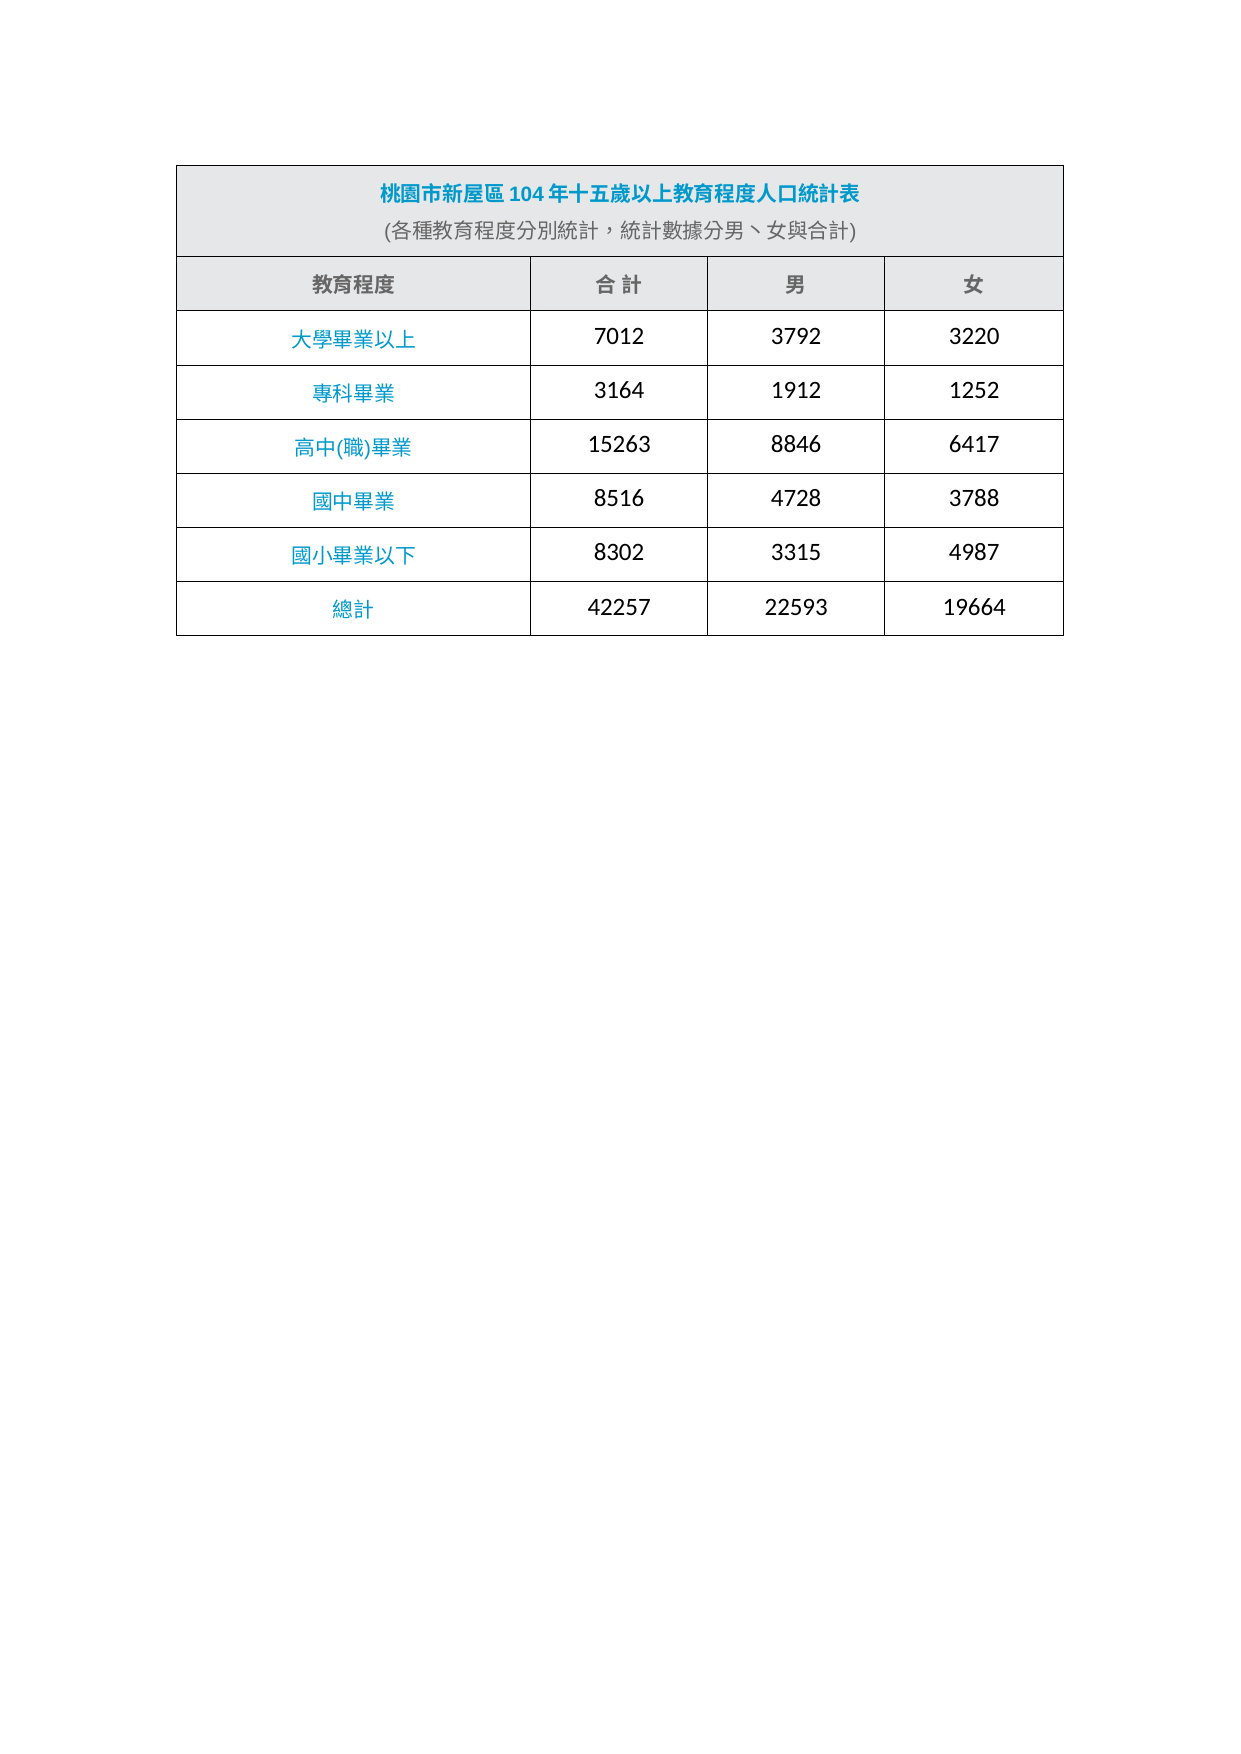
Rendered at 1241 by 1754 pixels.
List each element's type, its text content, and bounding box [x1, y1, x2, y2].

table_cell 3788 [885, 474, 1063, 527]
table_cell 15263 [531, 420, 707, 473]
table_cell 高中(職)畢業 [177, 420, 530, 473]
table_cell 國中畢業 [177, 474, 530, 527]
table_cell 1252 [885, 366, 1063, 419]
table_cell 3220 [885, 311, 1063, 364]
table_cell 3792 [708, 311, 884, 364]
table_cell 7012 [531, 311, 707, 364]
table_cell 1912 [708, 366, 884, 419]
table_cell 4728 [708, 474, 884, 527]
table_cell 8846 [708, 420, 884, 473]
table_cell 6417 [885, 420, 1063, 473]
table_cell 女 [885, 257, 1063, 310]
table_cell 3164 [531, 366, 707, 419]
table_cell 19664 [885, 582, 1063, 635]
table_cell 總計 [177, 582, 530, 635]
table_cell 專科畢業 [177, 366, 530, 419]
table_cell 8302 [531, 528, 707, 581]
table_cell 3315 [708, 528, 884, 581]
table_cell 8516 [531, 474, 707, 527]
table_header 桃園市新屋區104年十五歲以上教育程度人口統計表 (各種教育程度分別統計，統計數據分男丶女與合計) [177, 166, 1063, 256]
table_cell 合 計 [531, 257, 707, 310]
table_cell 4987 [885, 528, 1063, 581]
table_cell 大學畢業以上 [177, 311, 530, 364]
table_cell 教育程度 [177, 257, 530, 310]
table_cell 22593 [708, 582, 884, 635]
table_cell 42257 [531, 582, 707, 635]
table_cell 男 [708, 257, 884, 310]
table_cell 國小畢業以下 [177, 528, 530, 581]
